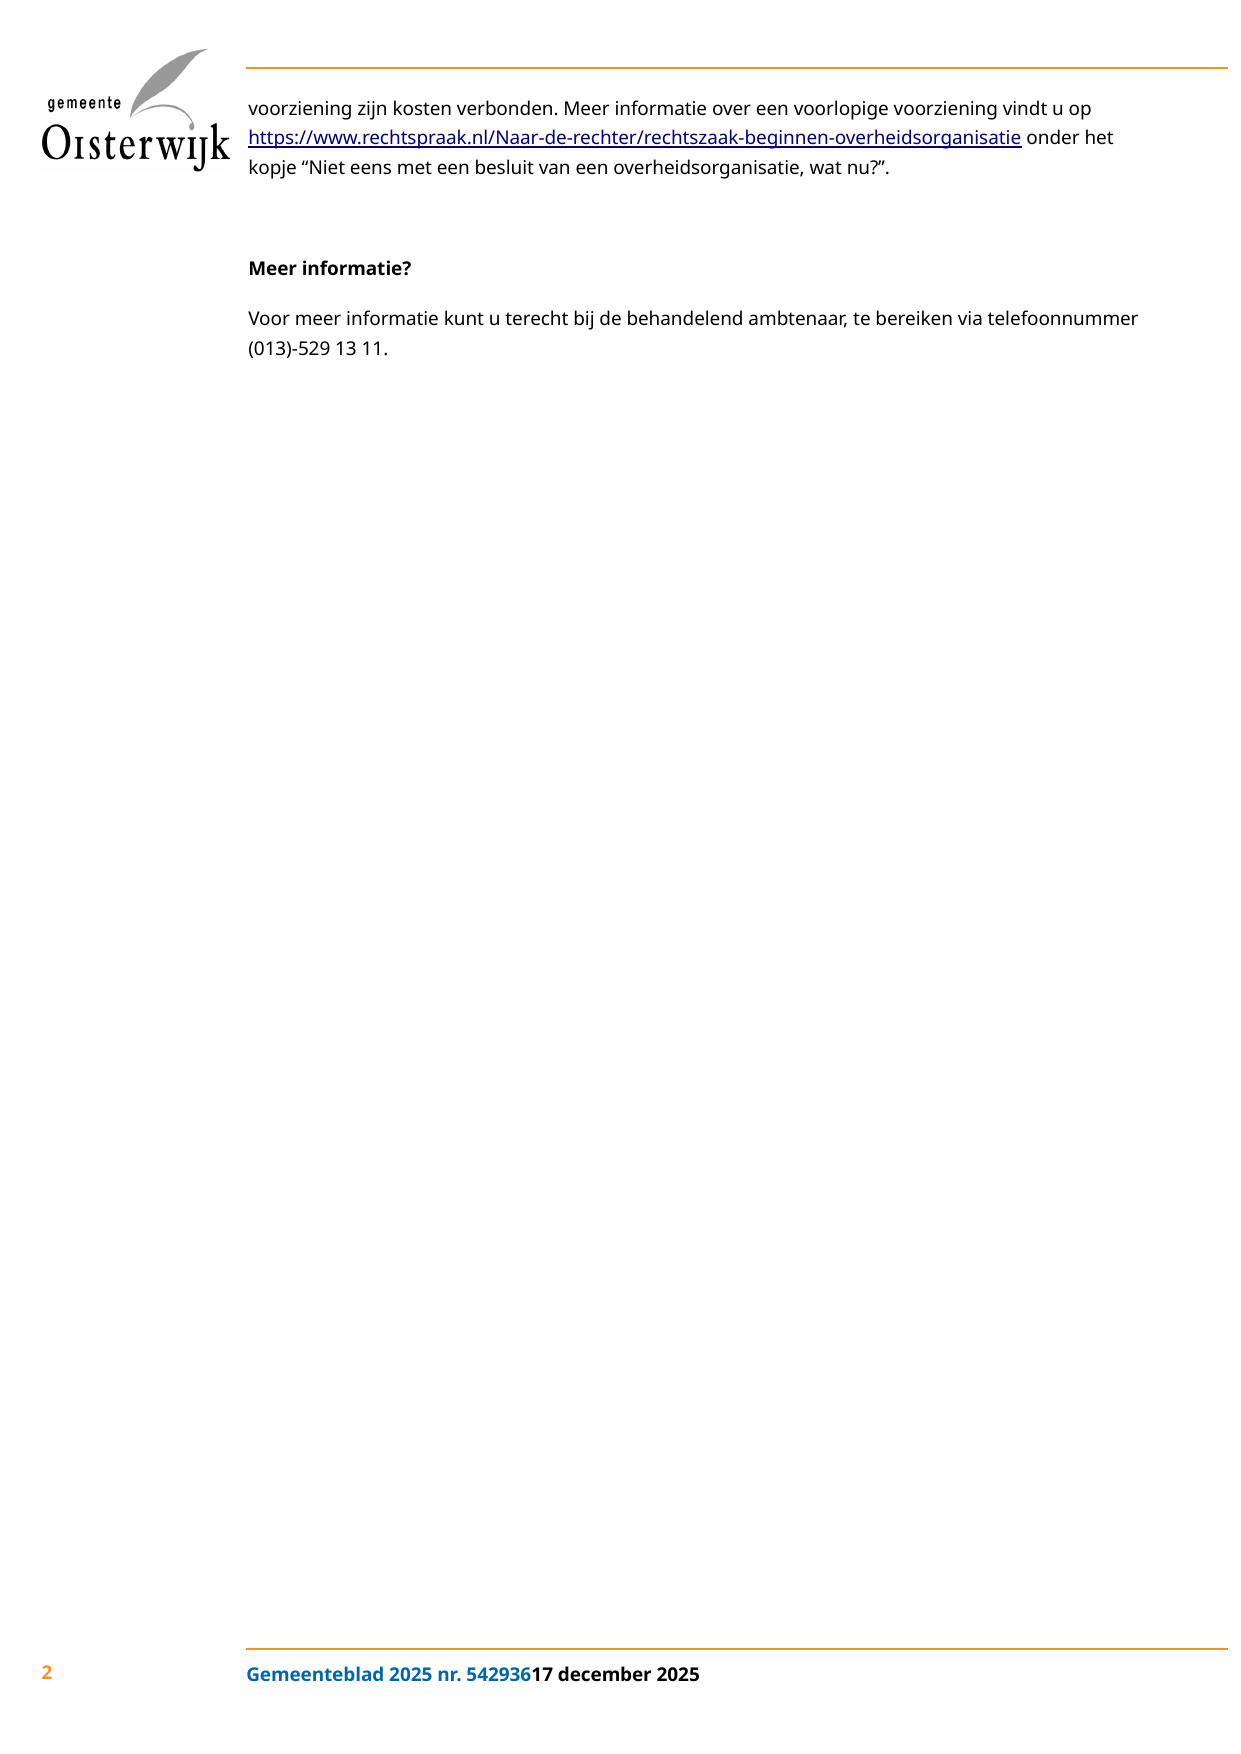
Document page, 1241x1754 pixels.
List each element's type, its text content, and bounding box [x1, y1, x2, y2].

text Voor meer informatie kunt u terecht bij de behandelend ambtenaar, te bereiken via telefoonnummer (013)-529 13 11. [248, 305, 1152, 361]
text voorziening zijn kosten verbonden. Meer informatie over een voorlopige voorziening vindt u op https://www.rechtspraak.nl/Naar-de-rechter/rechtszaak-beginnen-overheidsorganisatie onder het kopje “Niet eens met een besluit van een overheidsorganisatie, wat nu?”. [248, 95, 1152, 180]
picture [41, 47, 231, 172]
text Meer informatie? [248, 255, 1152, 281]
